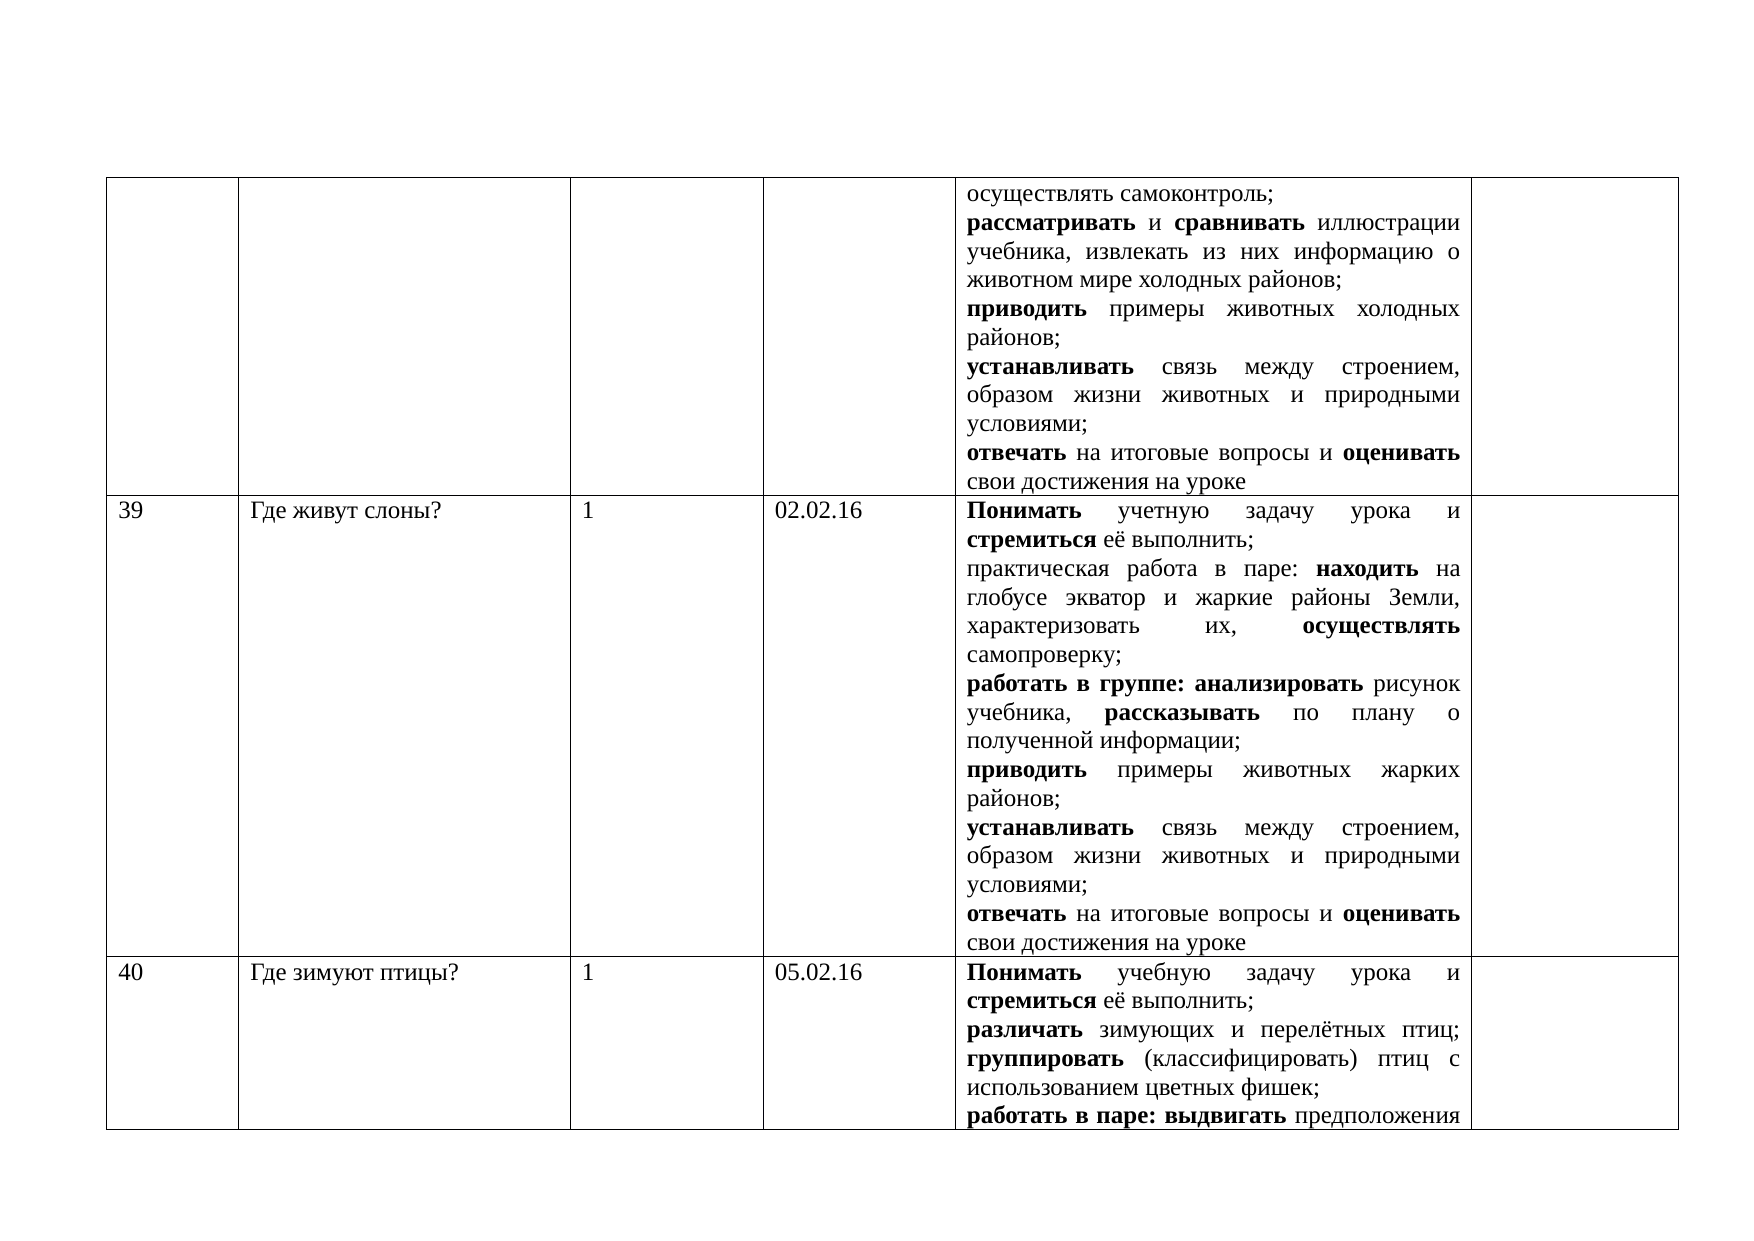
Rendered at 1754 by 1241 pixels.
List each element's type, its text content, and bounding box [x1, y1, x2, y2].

table_cell [1472, 957, 1678, 1129]
table_cell 40 [107, 957, 238, 1129]
table_cell [107, 178, 238, 494]
table_cell 1 [571, 496, 763, 956]
table_cell [1472, 178, 1678, 494]
table_cell 05.02.16 [764, 957, 955, 1129]
table_cell 39 [107, 496, 238, 956]
table_cell [571, 178, 763, 494]
table_cell 02.02.16 [764, 496, 955, 956]
table_cell 1 [571, 957, 763, 1129]
table_cell [764, 178, 955, 494]
table_cell Где живут слоны? [239, 496, 570, 956]
table_cell Где зимуют птицы? [239, 957, 570, 1129]
table_cell [239, 178, 570, 494]
table_cell [1472, 496, 1678, 956]
